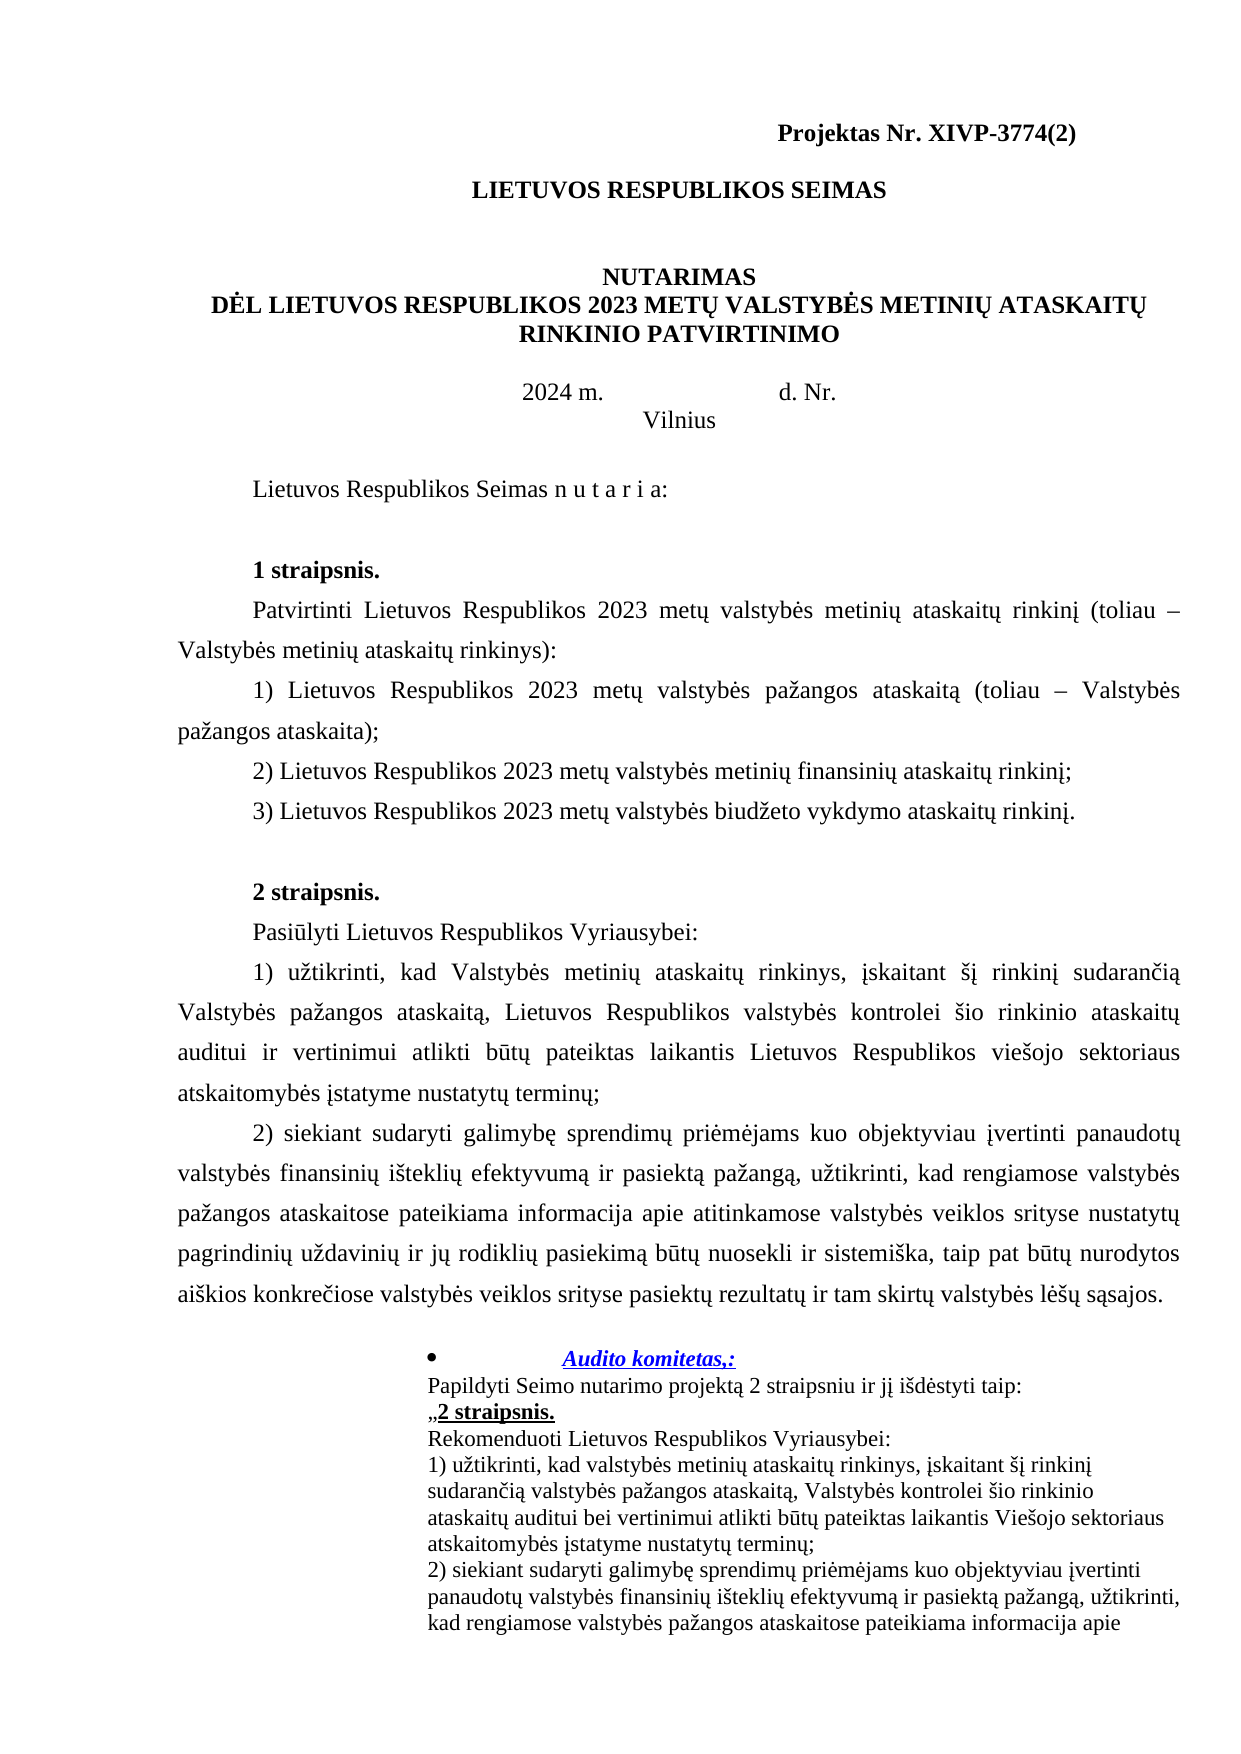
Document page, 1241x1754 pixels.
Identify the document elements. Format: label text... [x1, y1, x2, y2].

text LIETUVOS RESPUBLIKOS SEIMAS [177, 176, 1181, 204]
text 1 straipsnis. [177, 555, 1181, 584]
text Projektas Nr. XIVP-3774(2) [777, 118, 1181, 147]
text 2) Lietuvos Respublikos 2023 metų valstybės metinių finansinių ataskaitų rinkinį; [177, 756, 1181, 785]
list Audito komitetas,: [427, 1345, 1181, 1372]
text Papildyti Seimo nutarimo projektą 2 straipsniu ir jį išdėstyti taip: [427, 1372, 1181, 1398]
text Pasiūlyti Lietuvos Respublikos Vyriausybei: [177, 917, 1181, 946]
text 3) Lietuvos Respublikos 2023 metų valstybės biudžeto vykdymo ataskaitų rinkinį. [177, 796, 1181, 825]
text 1) užtikrinti, kad Valstybės metinių ataskaitų rinkinys, įskaitant šį rinkinį sudarančią Valstybės pažangos ataskaitą, Lietuvos Respublikos valstybės kontrolei šio rinkinio ataskaitų auditui ir vertinimui atlikti būtų pateiktas laikantis Lietuvos Respublikos viešojo sektoriaus atskaitomybės įstatyme nustatytų terminų; [177, 957, 1181, 1106]
text 2) siekiant sudaryti galimybę sprendimų priėmėjams kuo objektyviau įvertinti panaudotų valstybės finansinių išteklių efektyvumą ir pasiektą pažangą, užtikrinti, kad rengiamose valstybės pažangos ataskaitose pateikiama informacija apie atitinkamose valstybės veiklos srityse nustatytų pagrindinių uždavinių ir jų rodiklių pasiekimą būtų nuosekli ir sistemiška, taip pat būtų nurodytos aiškios konkrečiose valstybės veiklos srityse pasiektų rezultatų ir tam skirtų valstybės lėšų sąsajos. [177, 1118, 1181, 1307]
text „2 straipsnis. [427, 1398, 1181, 1425]
text 1) Lietuvos Respublikos 2023 metų valstybės pažangos ataskaitą (toliau – Valstybės pažangos ataskaita); [177, 676, 1181, 744]
text Patvirtinti Lietuvos Respublikos 2023 metų valstybės metinių ataskaitų rinkinį (toliau –Valstybės metinių ataskaitų rinkinys): [177, 595, 1181, 664]
text Lietuvos Respublikos Seimas nutaria: [177, 474, 1181, 503]
text DĖL LIETUVOS RESPUBLIKOS 2023 METŲ VALSTYBĖS METINIŲ ATASKAITŲ RINKINIO PATVIRTINIMO [177, 291, 1181, 348]
text Vilnius [177, 406, 1181, 434]
text 1) užtikrinti, kad valstybės metinių ataskaitų rinkinys, įskaitant šį rinkinį sudarančią valstybės pažangos ataskaitą, Valstybės kontrolei šio rinkinio ataskaitų auditui bei vertinimui atlikti būtų pateiktas laikantis Viešojo sektoriaus atskaitomybės įstatyme nustatytų terminų; [427, 1451, 1181, 1557]
text 2) siekiant sudaryti galimybę sprendimų priėmėjams kuo objektyviau įvertinti panaudotų valstybės finansinių išteklių efektyvumą ir pasiektą pažangą, užtikrinti, kad rengiamose valstybės pažangos ataskaitose pateikiama informacija apie [427, 1557, 1181, 1636]
text Rekomenduoti Lietuvos Respublikos Vyriausybei: [427, 1425, 1181, 1451]
text 2024 m. d. Nr. [177, 377, 1181, 406]
text NUTARIMAS [177, 262, 1181, 291]
text 2 straipsnis. [177, 877, 1181, 905]
